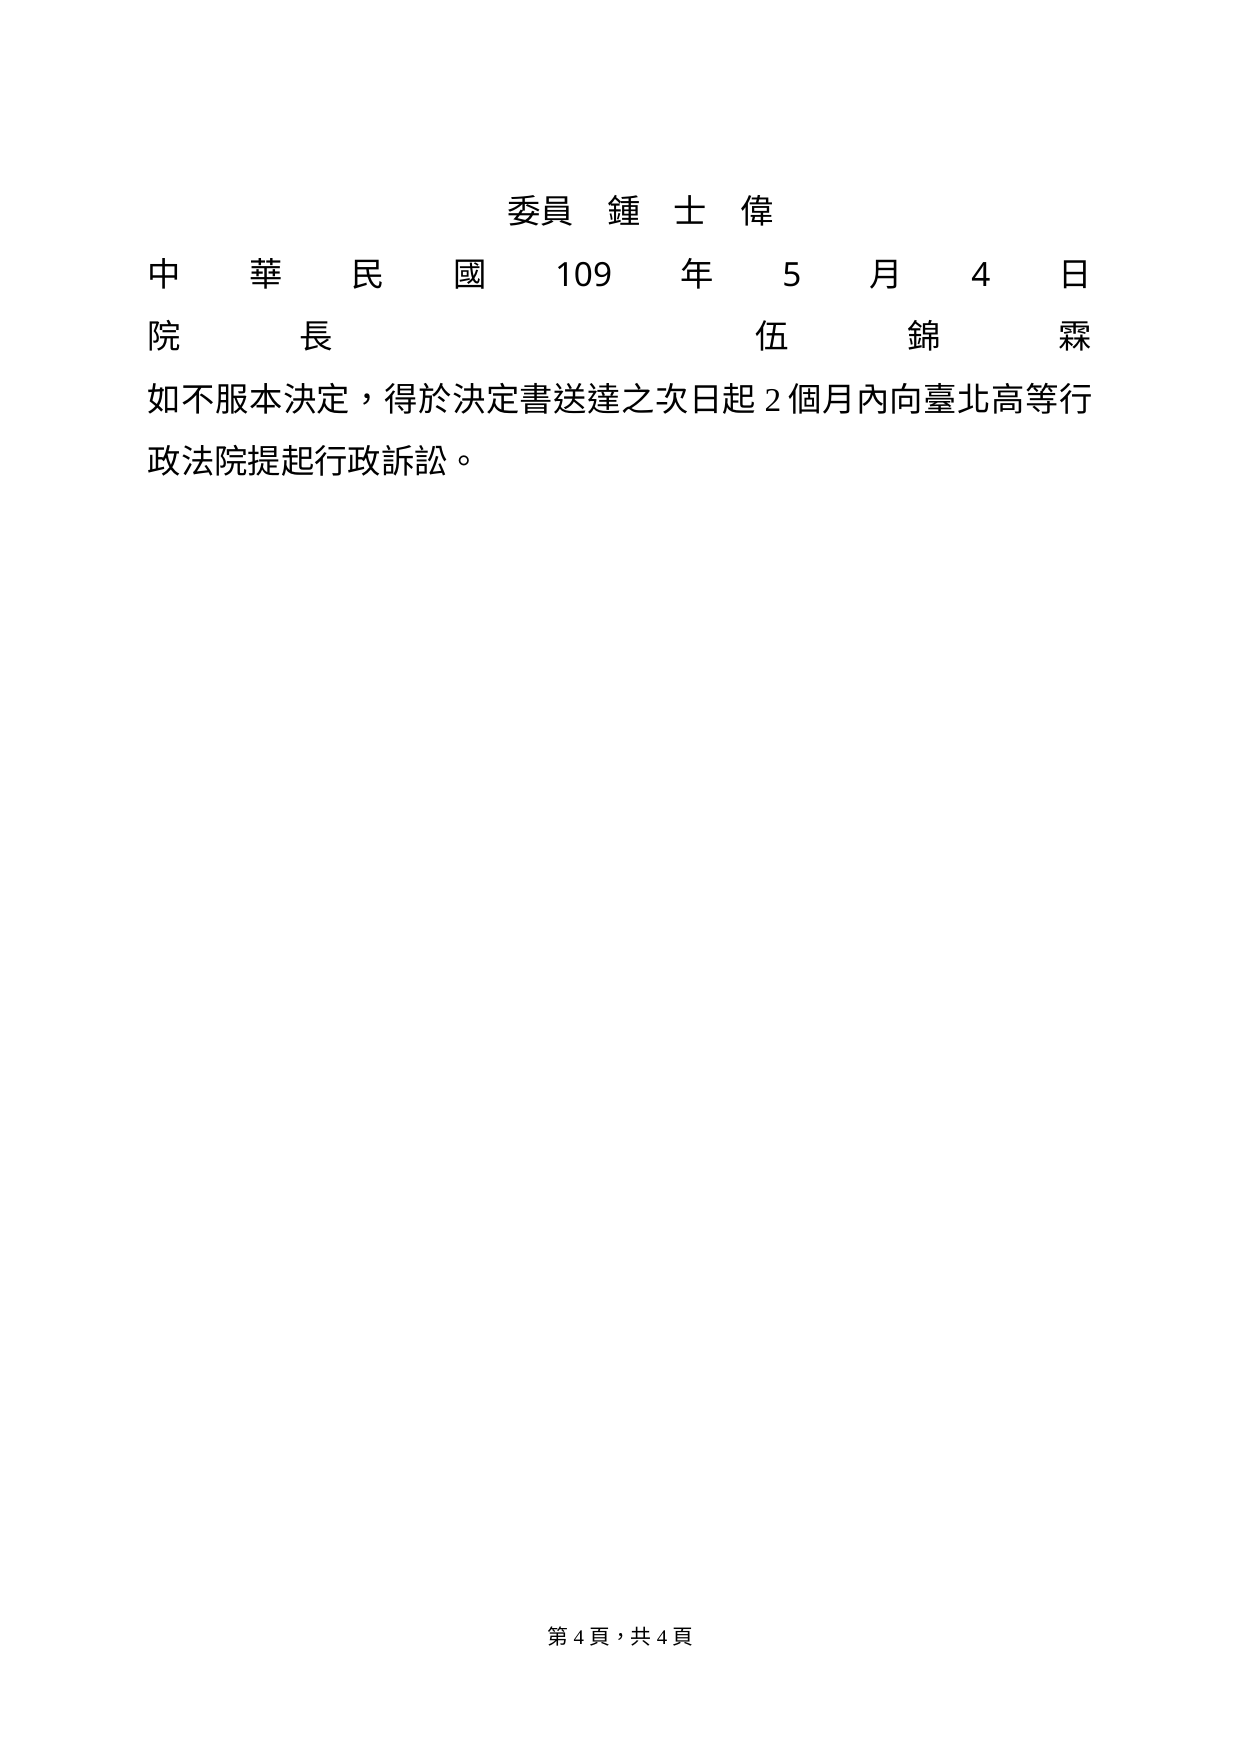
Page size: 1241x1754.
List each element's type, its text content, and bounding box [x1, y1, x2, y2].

text 如不服本決定，得於決定書送達之次日起2個月內向臺北高等行政法院提起行政訴訟。 [148, 361, 1092, 486]
text 中 華 民 國 109 年 5 月 4 日 [148, 236, 1092, 299]
text 院長 伍錦霖 [148, 299, 1092, 361]
text 委員 鍾 士 偉 [148, 174, 959, 236]
